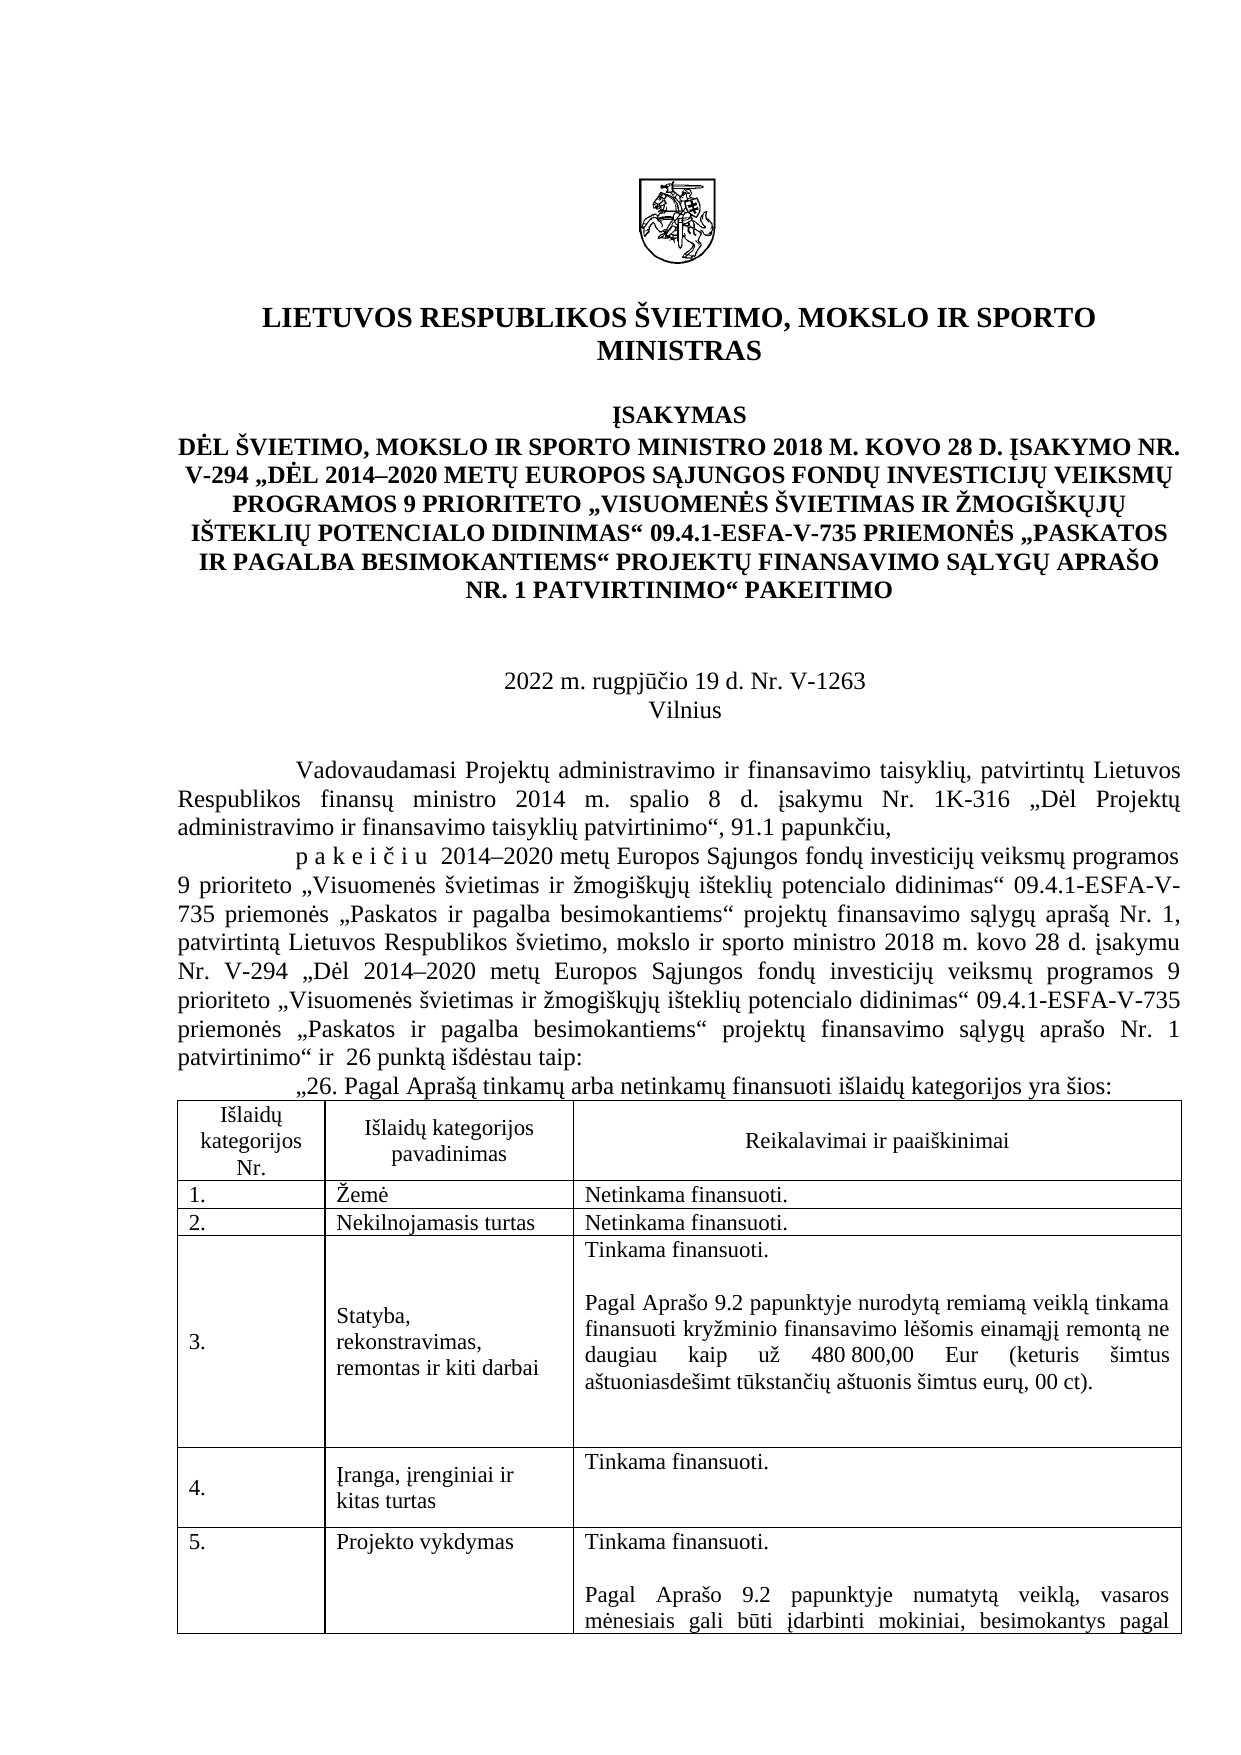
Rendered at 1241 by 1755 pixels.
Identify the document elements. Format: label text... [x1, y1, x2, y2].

table_header Reikalavimai ir paaiškinimai [574, 1101, 1181, 1180]
table_cell 1. [178, 1181, 324, 1207]
text Vadovaudamasi Projektų administravimo ir finansavimo taisyklių, patvirtintų Lietuvos Respublikos finansų ministro 2014 m. spalio 8 d. įsakymu Nr. 1K-316 „Dėl Projektų administravimo ir finansavimo taisyklių patvirtinimo“, 91.1 papunkčiu, [177, 755, 1181, 841]
text „26. Pagal Aprašą tinkamų arba netinkamų finansuoti išlaidų kategorijos yra šios: [177, 1071, 1181, 1100]
table_cell Projekto vykdymas [326, 1528, 573, 1633]
table_header Išlaidų kategorijos Nr. [178, 1101, 324, 1180]
table_cell Nekilnojamasis turtas [326, 1209, 573, 1235]
table_cell Tinkama finansuoti. Pagal Aprašo 9.2 papunktyje nurodytą remiamą veiklą tinkama finansuoti kryžminio finansavimo lėšomis einamąjį remontą ne daugiau kaip už 480 800,00 Eur (keturis šimtus aštuoniasdešimt tūkstančių aštuonis šimtus eurų, 00 ct). [574, 1236, 1181, 1447]
text LIETUVOS RESPUBLIKOS ŠVIETIMO, MOKSLO IR SPORTO MINISTRAS [177, 300, 1181, 367]
table_cell 3. [178, 1236, 324, 1447]
table_cell Žemė [326, 1181, 573, 1207]
table_cell Statyba, rekonstravimas, remontas ir kiti darbai [326, 1236, 573, 1447]
table_cell 5. [178, 1528, 324, 1633]
text Vilnius [188, 695, 1181, 724]
text ĮSAKYMAS [177, 400, 1181, 429]
subtitle 2022 m. rugpjūčio 19 d. Nr. V-1263 [188, 666, 1181, 695]
table_header Išlaidų kategorijos pavadinimas [326, 1101, 573, 1180]
table_cell Netinkama finansuoti. [574, 1209, 1181, 1235]
table_cell Tinkama finansuoti. Pagal Aprašo 9.2 papunktyje numatytą veiklą, vasaros mėnesiais gali būti įdarbinti mokiniai, besimokantys pagal [574, 1528, 1181, 1633]
table_cell Netinkama finansuoti. [574, 1181, 1181, 1207]
table_cell 4. [178, 1448, 324, 1527]
table_cell Įranga, įrenginiai ir kitas turtas [326, 1448, 573, 1527]
text p a k e i č i u 2014–2020 metų Europos Sąjungos fondų investicijų veiksmų programos 9 prioriteto „Visuomenės švietimas ir žmogiškųjų išteklių potencialo didinimas“ 09.4.1-ESFA-V-735 priemonės „Paskatos ir pagalba besimokantiems“ projektų finansavimo sąlygų aprašą Nr. 1, patvirtintą Lietuvos Respublikos švietimo, mokslo ir sporto ministro 2018 m. kovo 28 d. įsakymu Nr. V-294 „Dėl 2014–2020 metų Europos Sąjungos fondų investicijų veiksmų programos 9 prioriteto „Visuomenės švietimas ir žmogiškųjų išteklių potencialo didinimas“ 09.4.1-ESFA-V-735 priemonės „Paskatos ir pagalba besimokantiems“ projektų finansavimo sąlygų aprašo Nr. 1 patvirtinimo“ ir 26 punktą išdėstau taip: [177, 841, 1181, 1071]
table_cell 2. [178, 1209, 324, 1235]
table_cell Tinkama finansuoti. [574, 1448, 1181, 1527]
text DĖL ŠVIETIMO, MOKSLO IR SPORTO MINISTRO 2018 M. KOVO 28 D. ĮSAKYMO NR. V-294 „DĖL 2014–2020 METŲ EUROPOS SĄJUNGOS FONDŲ INVESTICIJŲ VEIKSMŲ PROGRAMOS 9 PRIORITETO „VISUOMENĖS ŠVIETIMAS IR ŽMOGIŠKŲJŲ IŠTEKLIŲ POTENCIALO DIDINIMAS“ 09.4.1-ESFA-V-735 PRIEMONĖS „PASKATOS IR PAGALBA BESIMOKANTIEMS“ PROJEKTŲ FINANSAVIMO SĄLYGŲ APRAŠO NR. 1 PATVIRTINIMO“ PAKEITIMO [177, 432, 1181, 604]
